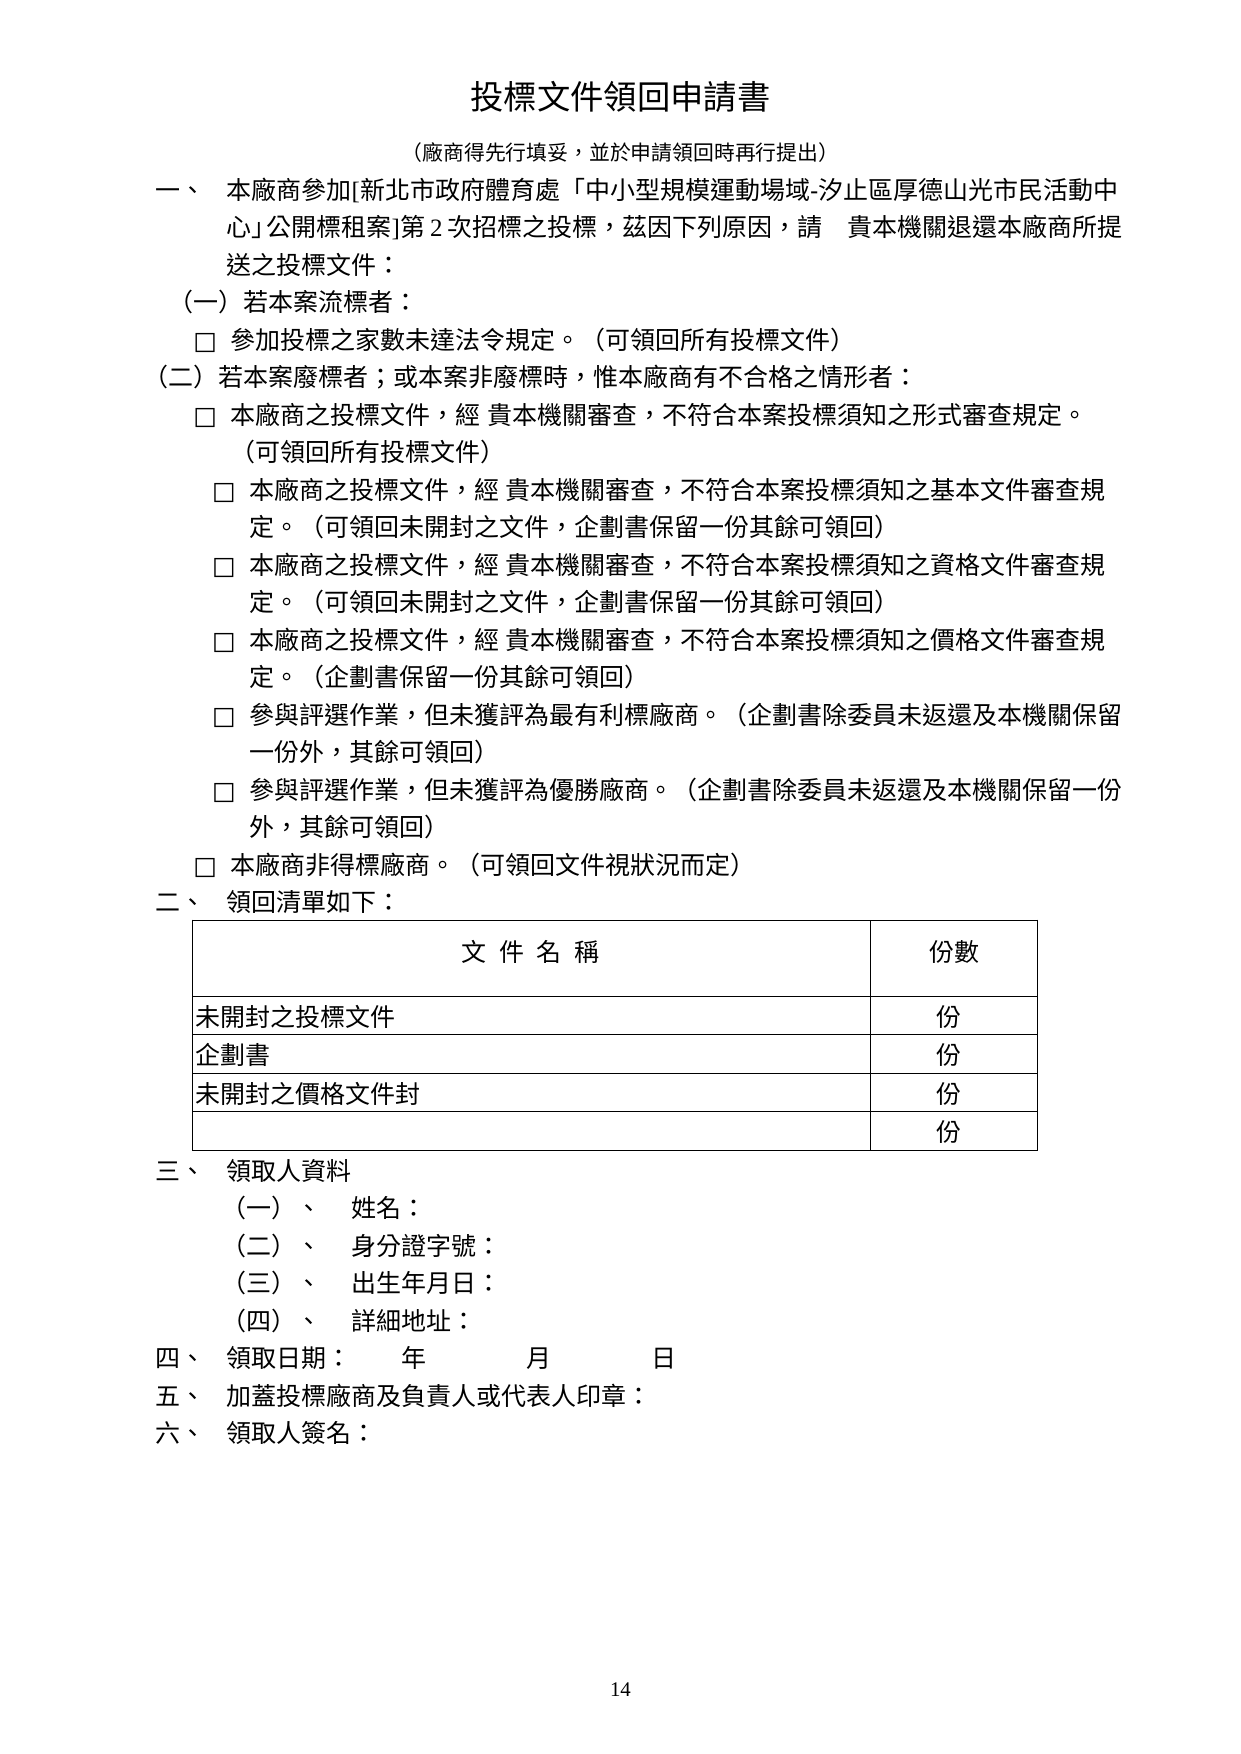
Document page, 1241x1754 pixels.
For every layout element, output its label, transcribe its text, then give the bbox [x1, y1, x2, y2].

table_cell 份 [871, 997, 1037, 1034]
list 本廠商之投標文件，經 貴本機關審查，不符合本案投標須知之資格文件審查規定。（可領回未開封之文件，企劃書保留一份其餘可領回） [212, 544, 1122, 619]
table_header 份數 [871, 921, 1037, 996]
subtitle 詳細地址： [222, 1301, 1122, 1338]
table_header 文 件 名 稱 [193, 921, 870, 996]
text （一）若本案流標者： [168, 282, 1122, 319]
table_cell 份 [871, 1074, 1037, 1111]
list 本廠商之投標文件，經 貴本機關審查，不符合本案投標須知之基本文件審查規定。（可領回未開封之文件，企劃書保留一份其餘可領回） [212, 469, 1122, 544]
subtitle 身分證字號： [222, 1226, 1122, 1263]
text （廠商得先行填妥，並於申請領回時再行提出） [118, 132, 1122, 169]
subtitle 出生年月日： [222, 1263, 1122, 1301]
subtitle 領取日期： 年 月 日 [156, 1338, 1122, 1376]
subtitle 領回清單如下： [156, 882, 1122, 919]
text （二）若本案廢標者；或本案非廢標時，惟本廠商有不合格之情形者： [118, 357, 1122, 394]
text 投標文件領回申請書 [118, 57, 1122, 132]
table_cell 企劃書 [193, 1035, 870, 1073]
subtitle 領取人資料 [156, 1151, 1122, 1188]
list 本廠商之投標文件，經 貴本機關審查，不符合本案投標須知之形式審查規定。（可領回所有投標文件） [193, 394, 1122, 469]
table_cell 未開封之價格文件封 [193, 1074, 870, 1111]
list 參與評選作業，但未獲評為優勝廠商。（企劃書除委員未返還及本機關保留一份外，其餘可領回） [212, 769, 1122, 844]
subtitle 本廠商參加[新北市政府體育處「中小型規模運動場域-汐止區厚德山光市民活動中心」公開標租案]第2次招標之投標，茲因下列原因，請 貴本機關退還本廠商所提送之投標文件： [156, 169, 1122, 282]
table_cell 未開封之投標文件 [193, 997, 870, 1034]
table_cell 份 [871, 1035, 1037, 1073]
list 參與評選作業，但未獲評為最有利標廠商。（企劃書除委員未返還及本機關保留一份外，其餘可領回） [212, 694, 1122, 769]
list 參加投標之家數未達法令規定。（可領回所有投標文件） [193, 319, 1122, 357]
table_cell [193, 1112, 870, 1150]
list 本廠商之投標文件，經 貴本機關審查，不符合本案投標須知之價格文件審查規定。（企劃書保留一份其餘可領回） [212, 619, 1122, 694]
subtitle 姓名： [222, 1188, 1122, 1226]
list 本廠商非得標廠商。（可領回文件視狀況而定） [193, 844, 1122, 882]
subtitle 加蓋投標廠商及負責人或代表人印章： [156, 1376, 1122, 1413]
subtitle 領取人簽名： [156, 1413, 1122, 1451]
table_cell 份 [871, 1112, 1037, 1150]
